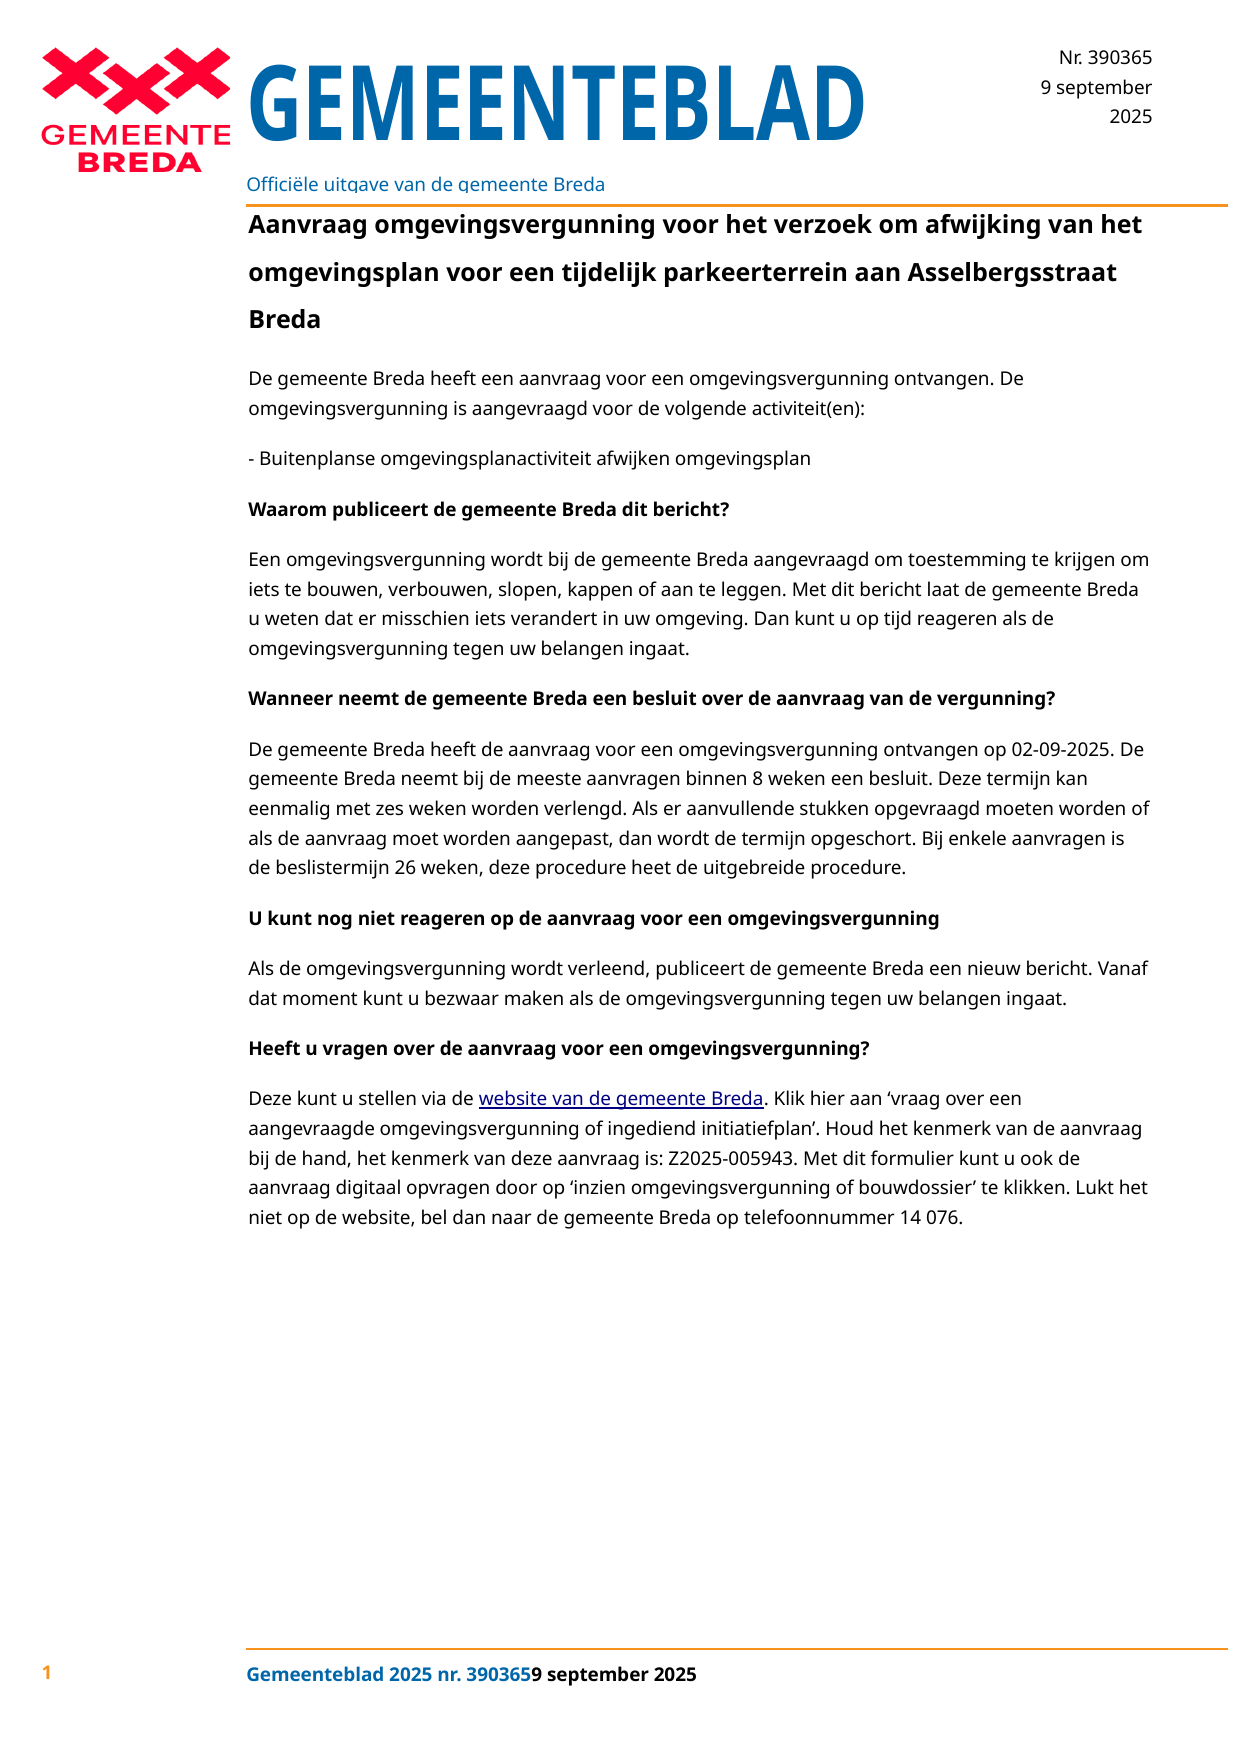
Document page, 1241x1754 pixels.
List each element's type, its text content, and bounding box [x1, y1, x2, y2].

text De gemeente Breda heeft een aanvraag voor een omgevingsvergunning ontvangen. De omgevingsvergunning is aangevraagd voor de volgende activiteit(en): [248, 366, 1152, 421]
text Als de omgevingsvergunning wordt verleend, publiceert de gemeente Breda een nieuw bericht. Vanaf dat moment kunt u bezwaar maken als de omgevingsvergunning tegen uw belangen ingaat. [248, 955, 1152, 1010]
text De gemeente Breda heeft de aanvraag voor een omgevingsvergunning ontvangen op 02-09-2025. De gemeente Breda neemt bij de meeste aanvragen binnen 8 weken een besluit. Deze termijn kan eenmalig met zes weken worden verlengd. Als er aanvullende stukken opgevraagd moeten worden of als de aanvraag moet worden aangepast, dan wordt de termijn opgeschort. Bij enkele aanvragen is de beslistermijn 26 weken, deze procedure heet de uitgebreide procedure. [248, 736, 1152, 880]
text - Buitenplanse omgevingsplanactiviteit afwijken omgevingsplan [248, 446, 1152, 471]
text U kunt nog niet reageren op de aanvraag voor een omgevingsvergunning [248, 905, 1152, 930]
text Een omgevingsvergunning wordt bij de gemeente Breda aangevraagd om toestemming te krijgen om iets te bouwen, verbouwen, slopen, kappen of aan te leggen. Met dit bericht laat de gemeente Breda u weten dat er misschien iets verandert in uw omgeving. Dan kunt u op tijd reageren als de omgevingsvergunning tegen uw belangen ingaat. [248, 546, 1152, 661]
text Waarom publiceert de gemeente Breda dit bericht? [248, 496, 1152, 522]
text Deze kunt u stellen via de website van de gemeente Breda. Klik hier aan ‘vraag over een aangevraagde omgevingsvergunning of ingediend initiatiefplan’. Houd het kenmerk van de aanvraag bij de hand, het kenmerk van deze aanvraag is: Z2025-005943. Met dit formulier kunt u ook de aanvraag digitaal opvragen door op ‘inzien omgevingsvergunning of bouwdossier’ te klikken. Lukt het niet op de website, bel dan naar de gemeente Breda op telefoonnummer 14 076. [248, 1086, 1152, 1229]
text Wanneer neemt de gemeente Breda een besluit over de aanvraag van de vergunning? [248, 686, 1152, 711]
text Aanvraag omgevingsvergunning voor het verzoek om afwijking van het omgevingsplan voor een tijdelijk parkeerterrein aan Asselbergsstraat Breda [248, 207, 1152, 336]
text Heeft u vragen over de aanvraag voor een omgevingsvergunning? [248, 1035, 1152, 1061]
picture [41, 47, 231, 172]
